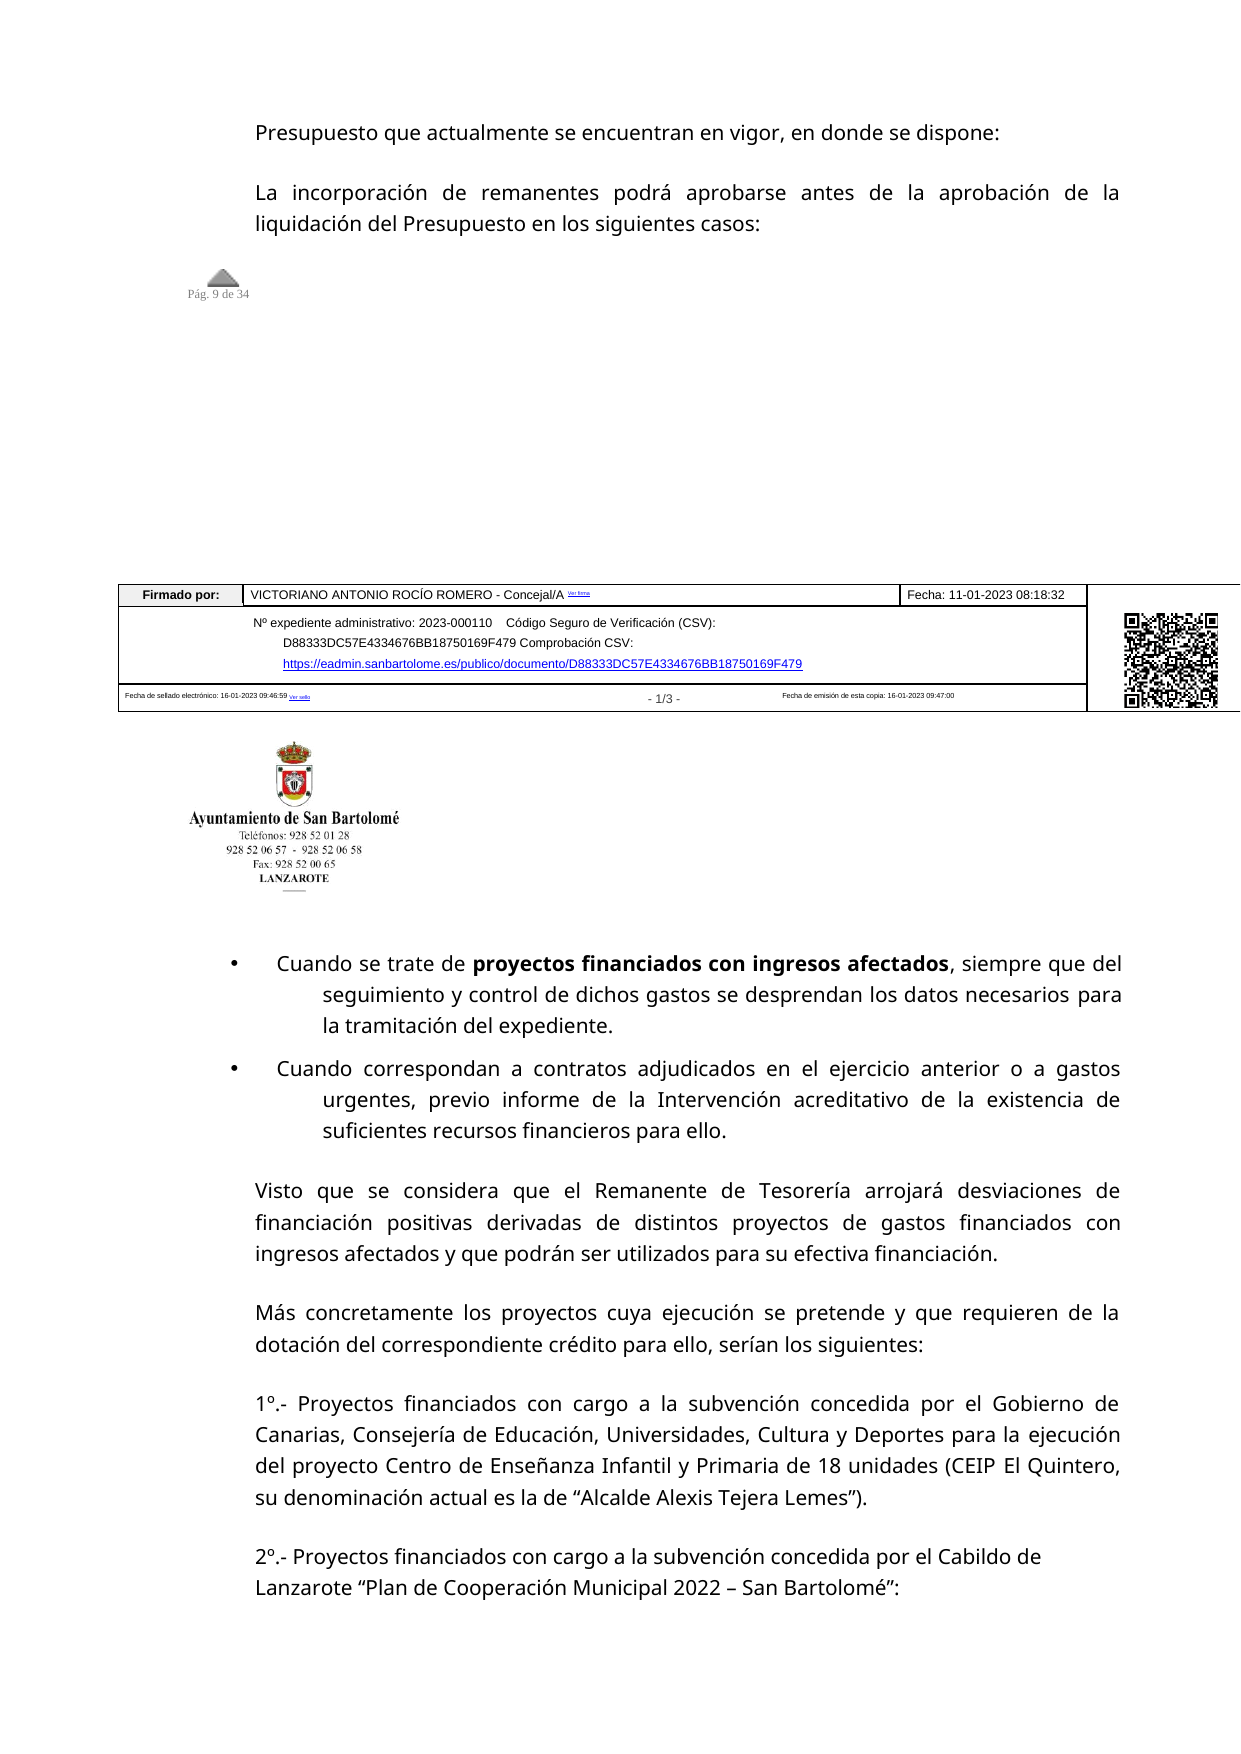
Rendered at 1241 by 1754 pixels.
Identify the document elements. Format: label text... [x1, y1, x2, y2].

table_header Firmado por: [119, 585, 242, 603]
table_cell Nº expediente administrativo: 2023-000110 Código Seguro de Verificación (CSV): D88333DC57E4334676BB18750169F479 Comprobación CSV: https://eadmin.sanbartolome.es/publico/documento/D88333DC57E4334676BB18750169F479 [119, 607, 1086, 683]
table_header [1088, 585, 1240, 711]
table_header Fecha: 11-01-2023 08:18:32 [901, 585, 1086, 605]
text 2º.- Proyectos financiados con cargo a la subvención concedida por el Cabildo de [255, 1542, 1122, 1571]
text Presupuesto que actualmente se encuentran en vigor, en donde se dispone: [255, 118, 1122, 147]
table_header VICTORIANO ANTONIO ROCÍO ROMERO - Concejal/A Ver firma [244, 585, 899, 605]
text Lanzarote “Plan de Cooperación Municipal 2022 – San Bartolomé”: [255, 1573, 1122, 1602]
table_cell Fecha de sellado electrónico: 16-01-2023 09:46:59 Ver sello - 1/3 - Fecha de emisión de esta copia: 16-01-2023 09:47:00 [119, 685, 1086, 711]
text Pág. 9 de 34 [187, 287, 1122, 302]
text La incorporación de remanentes podrá aprobarse antes de la aprobación de la liquidación del Presupuesto en los siguientes casos: [255, 178, 1121, 237]
list Cuando correspondan a contratos adjudicados en el ejercicio anterior o a gastos urgentes, previo informe de la Intervención acreditativo de la existencia de suficientes recursos financieros para ello. [230, 1054, 1121, 1145]
text 1º.- Proyectos financiados con cargo a la subvención concedida por el Gobierno de Canarias, Consejería de Educación, Universidades, Cultura y Deportes para la ejecución del proyecto Centro de Enseñanza Infantil y Primaria de 18 unidades (CEIP El Quintero, su denominación actual es la de “Alcalde Alexis Tejera Lemes”). [255, 1389, 1121, 1511]
text Más concretamente los proyectos cuya ejecución se pretende y que requieren de la dotación del correspondiente crédito para ello, serían los siguientes: [255, 1298, 1121, 1358]
list Cuando se trate de proyectos financiados con ingresos afectados, siempre que del seguimiento y control de dichos gastos se desprendan los datos necesarios para la tramitación del expediente. [230, 949, 1122, 1040]
text Visto que se considera que el Remanente de Tesorería arrojará desviaciones de financiación positivas derivadas de distintos proyectos de gastos financiados con ingresos afectados y que podrán ser utilizados para su efectiva financiación. [255, 1177, 1122, 1267]
